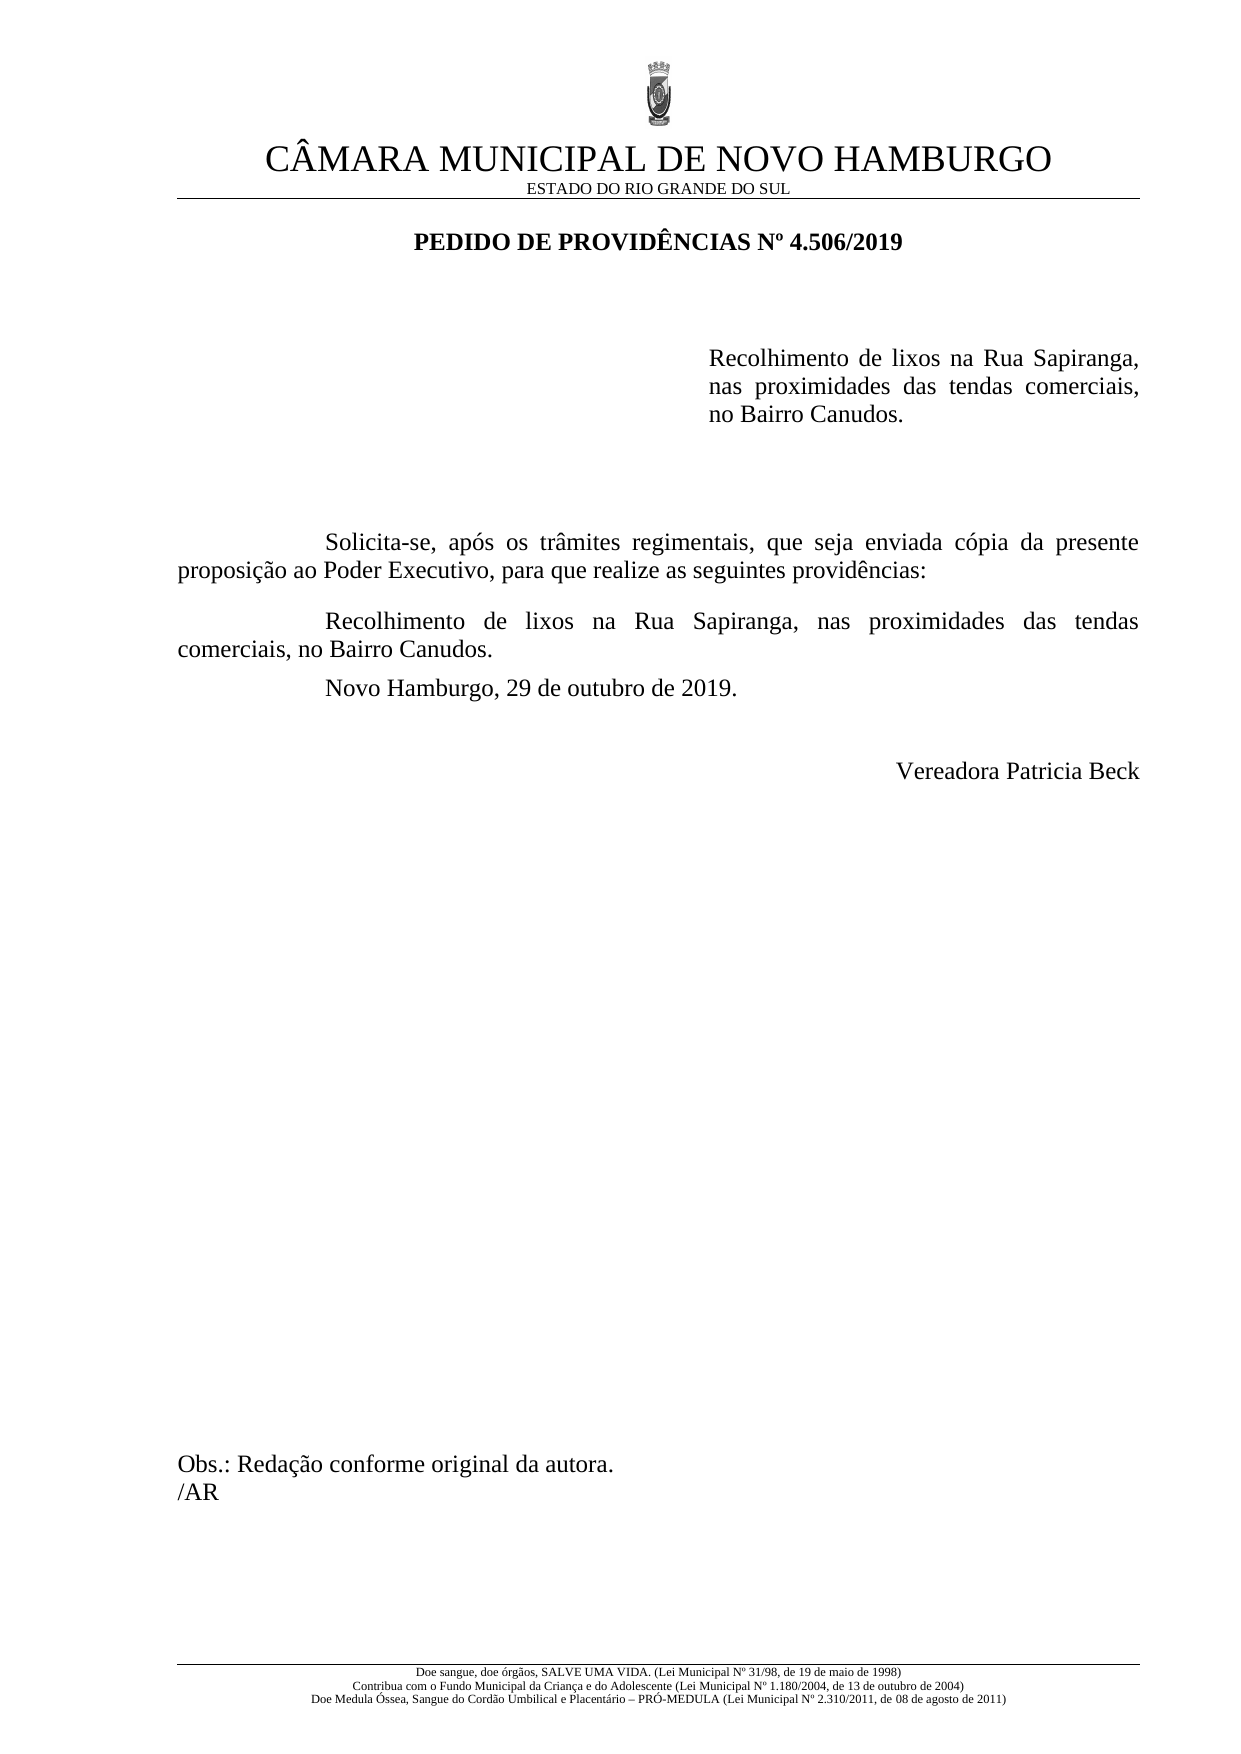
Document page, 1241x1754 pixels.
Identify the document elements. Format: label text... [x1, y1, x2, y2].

text Recolhimento de lixos na Rua Sapiranga, nas proximidades das tendas comerciais, no Bairro Canudos. [709, 344, 1140, 428]
text /AR [177, 1478, 1140, 1505]
text Recolhimento de lixos na Rua Sapiranga, nas proximidades das tendas comerciais, no Bairro Canudos. [177, 607, 1140, 662]
text PEDIDO DE PROVIDÊNCIAS Nº 4.506/2019 [177, 228, 1140, 256]
text Novo Hamburgo, 29 de outubro de 2019. [177, 674, 1140, 702]
text Solicita-se, após os trâmites regimentais, que seja enviada cópia da presente proposição ao Poder Executivo, para que realize as seguintes providências: [177, 528, 1140, 583]
text Vereadora Patricia Beck [177, 757, 1140, 785]
text Obs.: Redação conforme original da autora. [177, 1450, 1140, 1478]
